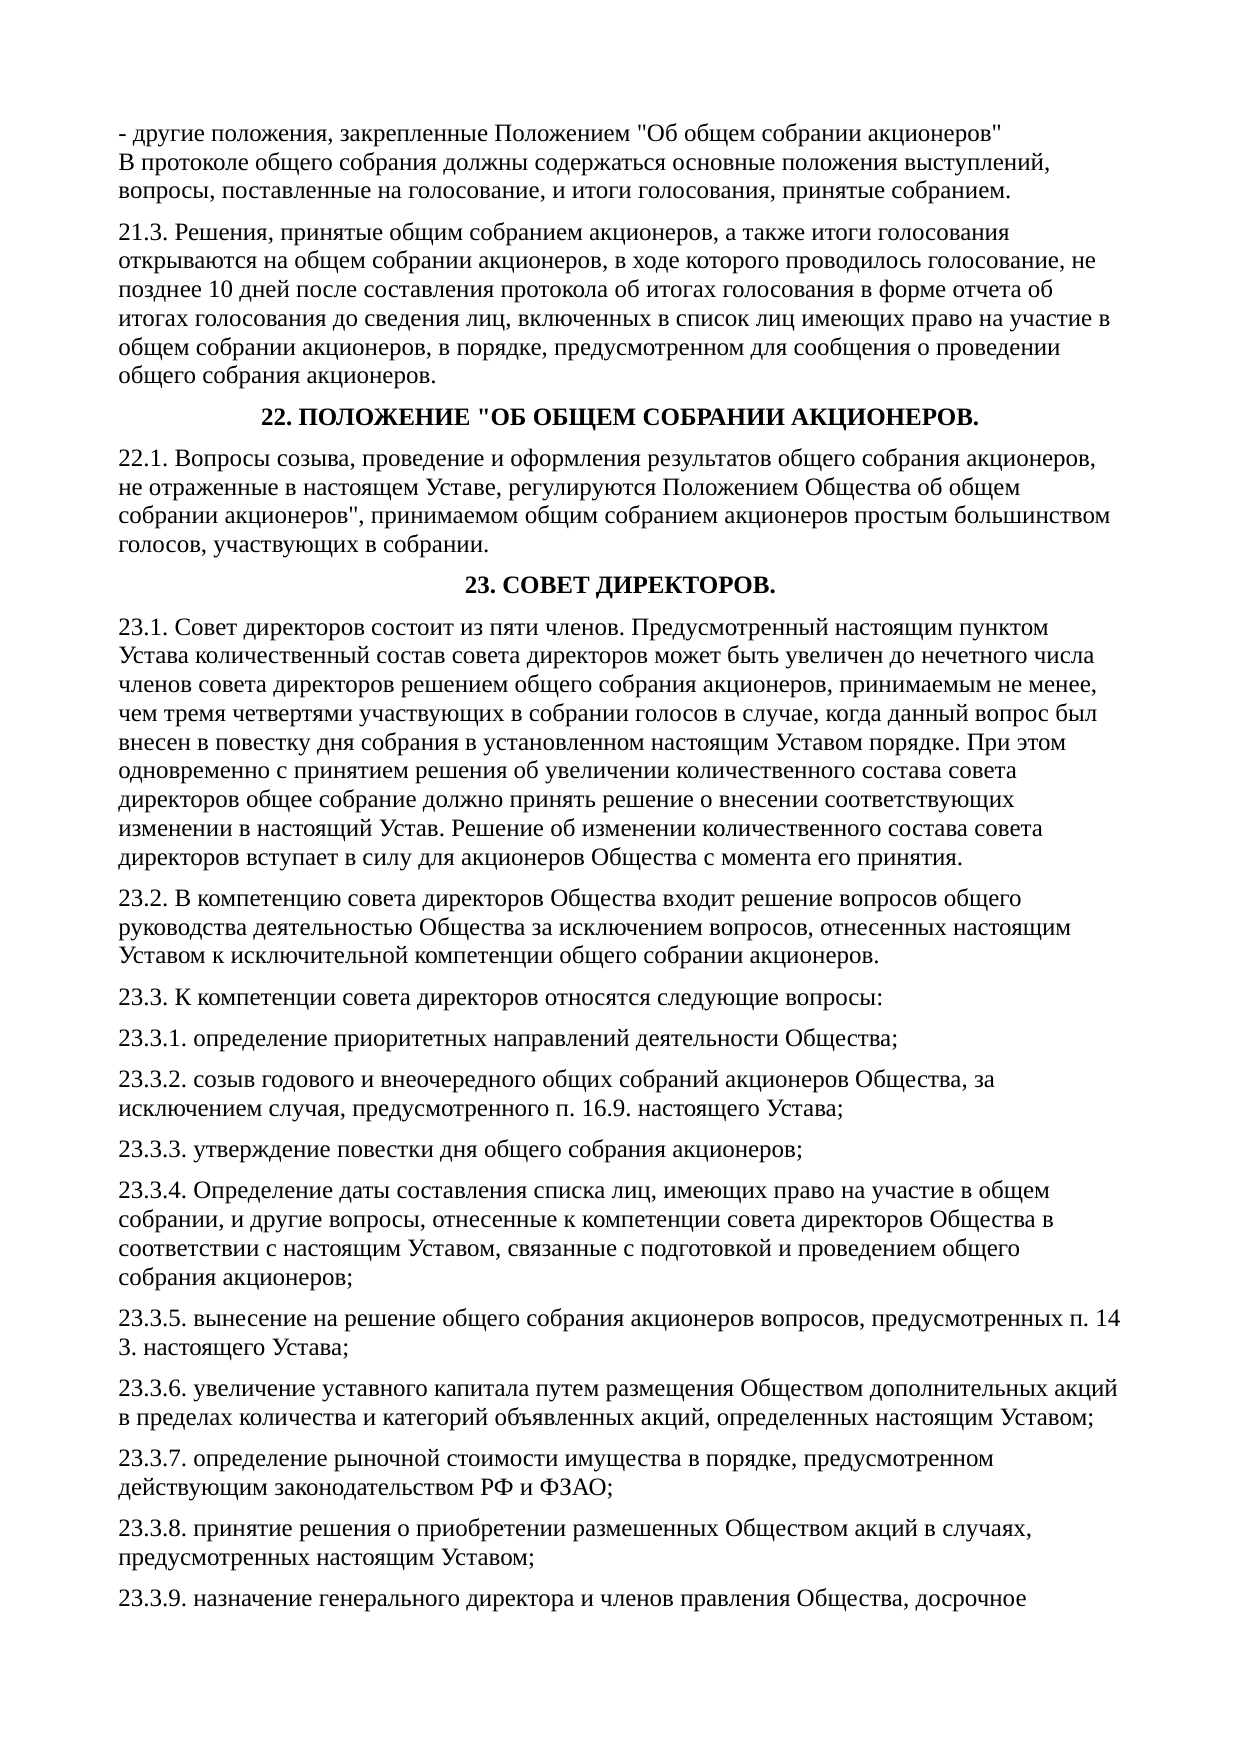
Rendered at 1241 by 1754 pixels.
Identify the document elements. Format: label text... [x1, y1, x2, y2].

text 23.3.3. утверждение повестки дня общего собрания акционеров; [118, 1134, 1122, 1163]
text 23. СОВЕТ ДИРЕКТОРОВ. [118, 571, 1122, 599]
text 23.3.2. созыв годового и внеочередного общих собраний акционеров Общества, за исключением случая, предусмотренного п. 16.9. настоящего Устава; [118, 1064, 1122, 1122]
text 23.3.7. определение рыночной стоимости имущества в порядке, предусмотренном действующим законодательством РФ и ФЗАО; [118, 1443, 1122, 1501]
text - другие положения, закрепленные Положением "Об общем собрании акционеров" В протоколе общего собрания должны содержаться основные положения выступлений, вопросы, поставленные на голосование, и итоги голосования, принятые собранием. [118, 118, 1122, 204]
text 22. ПОЛОЖЕНИЕ "ОБ ОБЩЕМ СОБРАНИИ АКЦИОНЕРОВ. [118, 402, 1122, 431]
text 22.1. Вопросы созыва, проведение и оформления результатов общего собрания акционеров, не отраженные в настоящем Уставе, регулируются Положением Общества об общем собрании акционеров", принимаемом общим собранием акционеров простым большинством голосов, участвующих в собрании. [118, 443, 1122, 558]
text 23.3.6. увеличение уставного капитала путем размещения Обществом дополнительных акций в пределах количества и категорий объявленных акций, определенных настоящим Уставом; [118, 1373, 1122, 1431]
text 23.2. В компетенцию совета директоров Общества входит решение вопросов общего руководства деятельностью Общества за исключением вопросов, отнесенных настоящим Уставом к исключительной компетенции общего собрании акционеров. [118, 883, 1122, 969]
text 23.1. Совет директоров состоит из пяти членов. Предусмотренный настоящим пунктом Устава количественный состав совета директоров может быть увеличен до нечетного числа членов совета директоров решением общего собрания акционеров, принимаемым не менее, чем тремя четвертями участвующих в собрании голосов в случае, когда данный вопрос был внесен в повестку дня собрания в установленном настоящим Уставом порядке. При этом одновременно с принятием решения об увеличении количественного состава совета директоров общее собрание должно принять решение о внесении соответствующих изменении в настоящий Устав. Решение об изменении количественного состава совета директоров вступает в силу для акционеров Общества с момента его принятия. [118, 612, 1122, 871]
text 23.3.8. принятие решения о приобретении размешенных Обществом акций в случаях, предусмотренных настоящим Уставом; [118, 1513, 1122, 1571]
text 23.3.9. назначение генерального директора и членов правления Общества, досрочное [118, 1583, 1122, 1612]
text 23.3.1. определение приоритетных направлений деятельности Общества; [118, 1023, 1122, 1052]
text 21.3. Решения, принятые общим собранием акционеров, а также итоги голосования открываются на общем собрании акционеров, в ходе которого проводилось голосование, не позднее 10 дней после составления протокола об итогах голосования в форме отчета об итогах голосования до сведения лиц, включенных в список лиц имеющих право на участие в общем собрании акционеров, в порядке, предусмотренном для сообщения о проведении общего собрания акционеров. [118, 217, 1122, 389]
text 23.3.5. вынесение на решение общего собрания акционеров вопросов, предусмотренных п. 14 3. настоящего Устава; [118, 1303, 1122, 1361]
text 23.3.4. Определение даты составления списка лиц, имеющих право на участие в общем собрании, и другие вопросы, отнесенные к компетенции совета директоров Общества в соответствии с настоящим Уставом, связанные с подготовкой и проведением общего собрания акционеров; [118, 1176, 1122, 1291]
text 23.3. К компетенции совета директоров относятся следующие вопросы: [118, 982, 1122, 1011]
